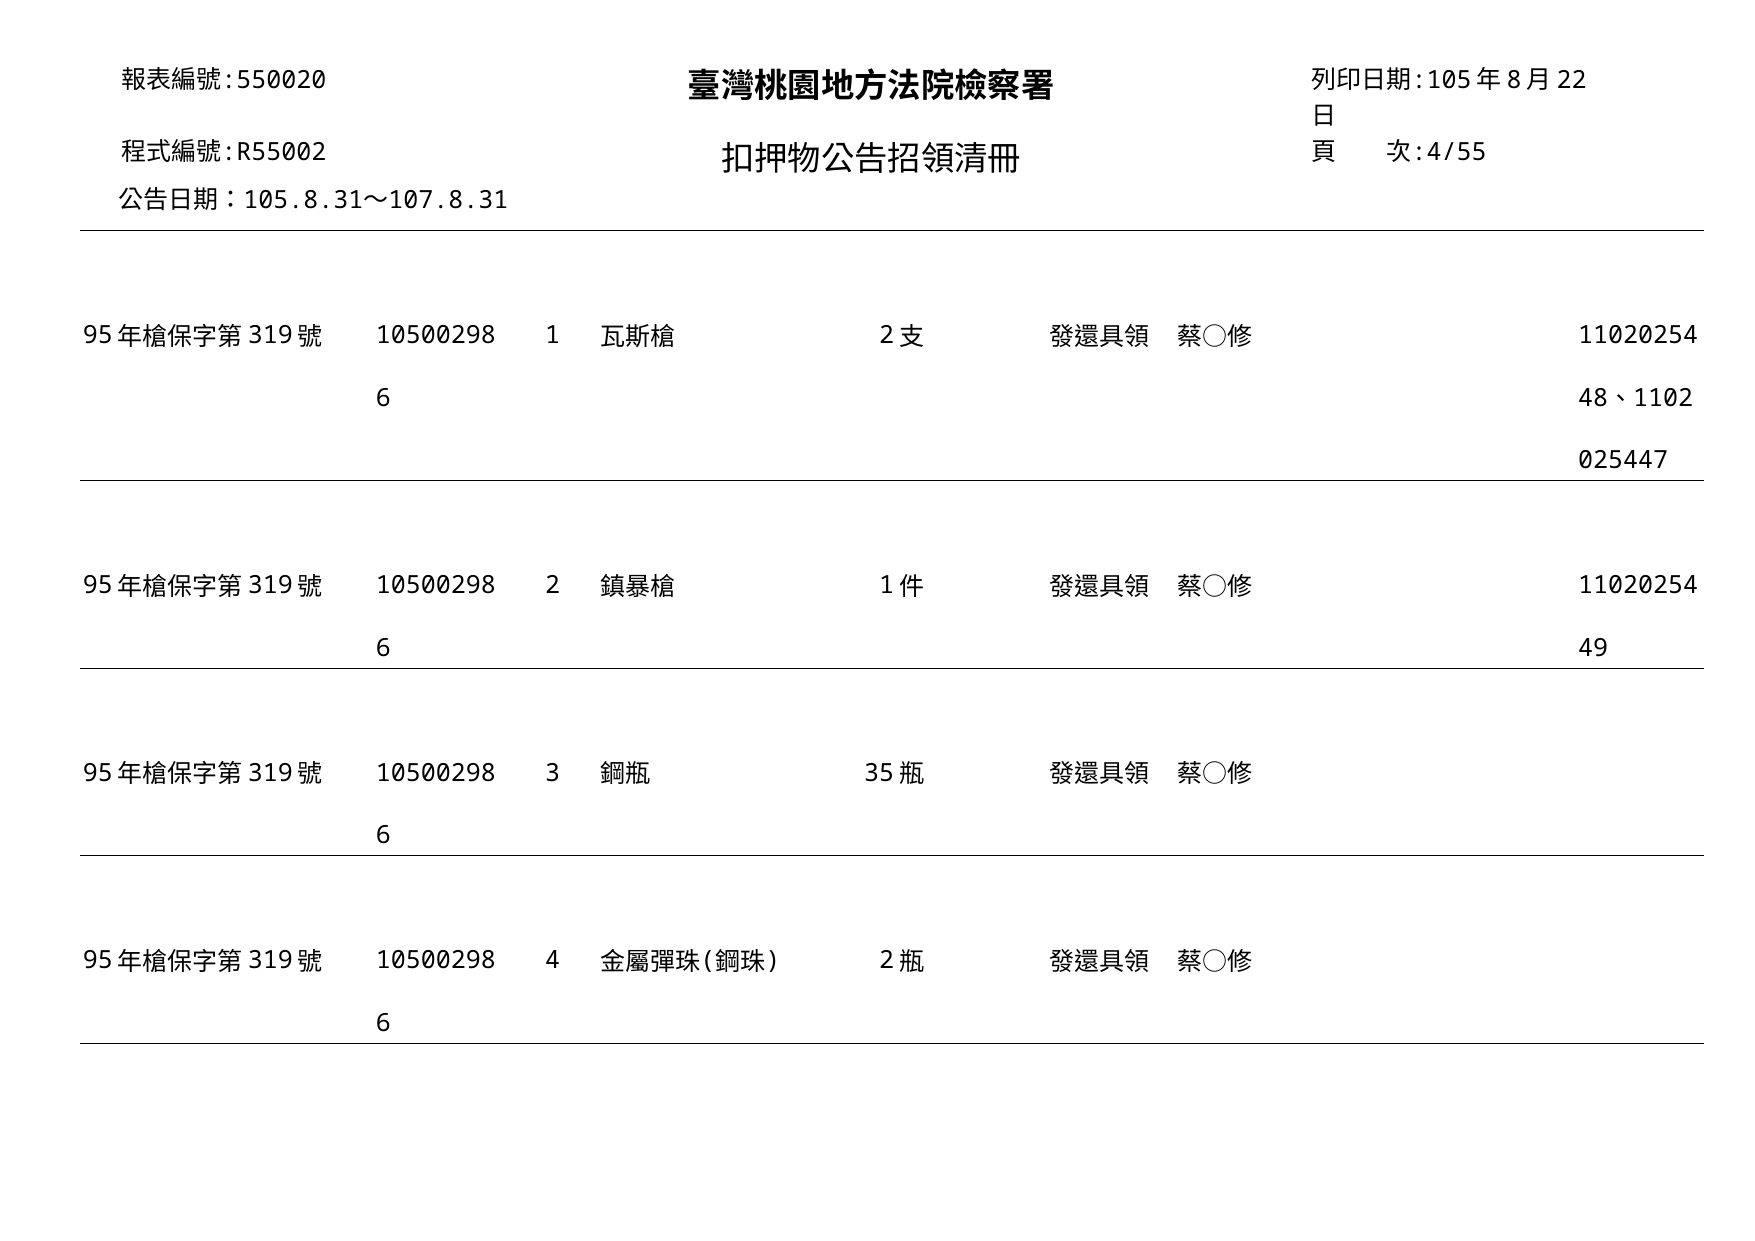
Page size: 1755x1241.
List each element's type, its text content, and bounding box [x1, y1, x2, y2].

table_cell [1317, 669, 1575, 855]
table_cell 發還具領 [1046, 669, 1175, 855]
table_cell [1575, 669, 1704, 855]
table_cell [1575, 856, 1704, 1042]
table_cell 2瓶 [808, 856, 927, 1042]
table_cell 95年槍保字第319號 [80, 231, 373, 480]
table_cell 2 [507, 481, 597, 667]
table_cell 95年槍保字第319號 [80, 856, 373, 1042]
table_cell 發還具領 [1046, 231, 1175, 480]
table_cell [1317, 231, 1575, 480]
table_cell 2支 [808, 231, 927, 480]
table_cell 發還具領 [1046, 856, 1175, 1042]
table_cell [927, 856, 1046, 1042]
table_cell [1317, 856, 1575, 1042]
table_cell 1件 [808, 481, 927, 667]
table_cell 鋼瓶 [597, 669, 807, 855]
table_cell 蔡○修 [1175, 481, 1317, 667]
table_cell 鎮暴槍 [597, 481, 807, 667]
table_cell 1102025448、1102025447 [1575, 231, 1704, 480]
table_cell 發還具領 [1046, 481, 1175, 667]
table_cell 1 [507, 231, 597, 480]
table_cell [927, 669, 1046, 855]
table_cell [1317, 481, 1575, 667]
table_cell 105002986 [373, 231, 507, 480]
table_cell 95年槍保字第319號 [80, 669, 373, 855]
table_cell 3 [507, 669, 597, 855]
table_cell 105002986 [373, 669, 507, 855]
table_cell 蔡○修 [1175, 669, 1317, 855]
table_cell 4 [507, 856, 597, 1042]
table_cell [927, 231, 1046, 480]
table_cell 蔡○修 [1175, 856, 1317, 1042]
table_cell [927, 481, 1046, 667]
table_cell 蔡○修 [1175, 231, 1317, 480]
table_cell 105002986 [373, 481, 507, 667]
table_cell 95年槍保字第319號 [80, 481, 373, 667]
table_cell 35瓶 [808, 669, 927, 855]
table_cell 1102025449 [1575, 481, 1704, 667]
table_cell 105002986 [373, 856, 507, 1042]
table_cell 金屬彈珠(鋼珠) [597, 856, 807, 1042]
table_cell 瓦斯槍 [597, 231, 807, 480]
